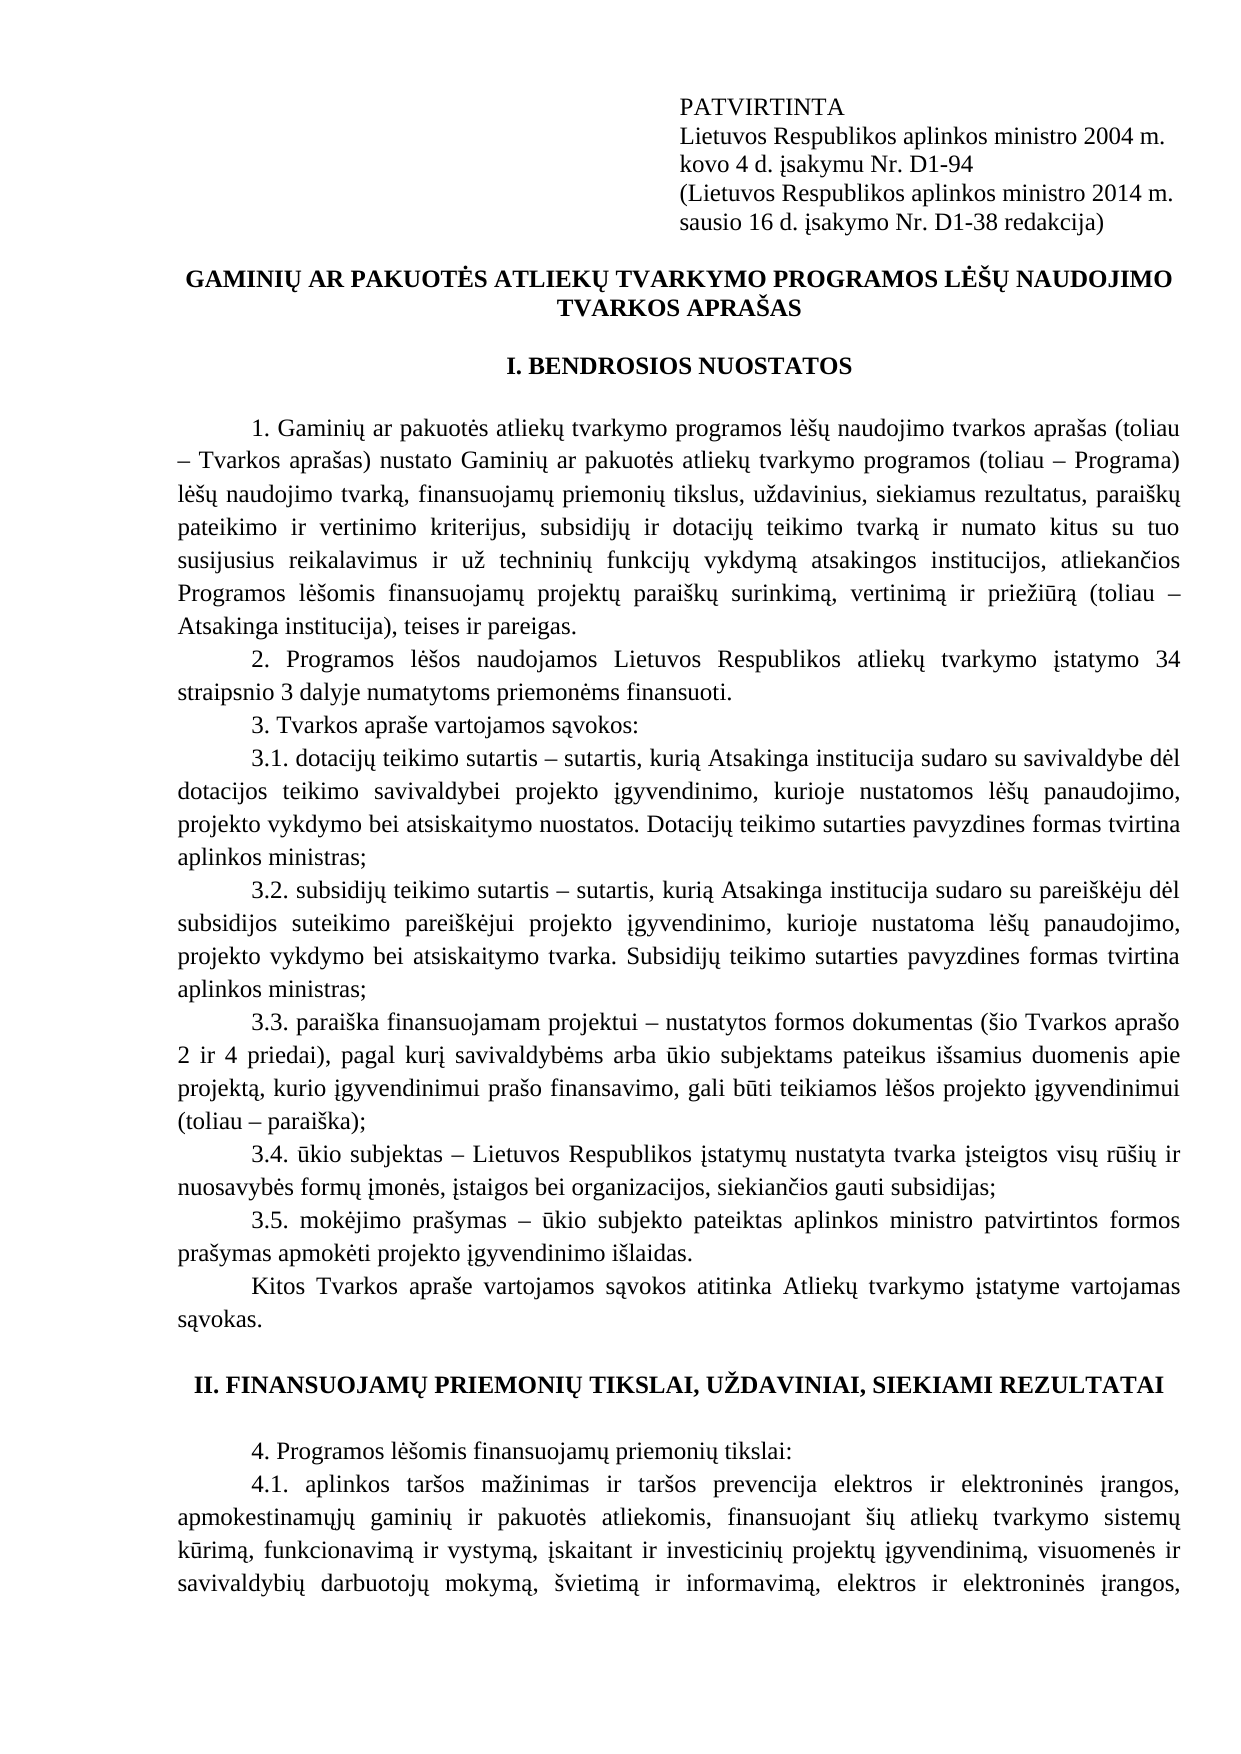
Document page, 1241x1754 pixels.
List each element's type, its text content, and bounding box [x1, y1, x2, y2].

text Lietuvos Respublikos aplinkos ministro 2004 m. kovo 4 d. įsakymu Nr. D1-94 [679, 121, 1181, 178]
text 4.1. aplinkos taršos mažinimas ir taršos prevencija elektros ir elektroninės įrangos, apmokestinamųjų gaminių ir pakuotės atliekomis, finansuojant šių atliekų tvarkymo sistemų kūrimą, funkcionavimą ir vystymą, įskaitant ir investicinių projektų įgyvendinimą, visuomenės ir savivaldybių darbuotojų mokymą, švietimą ir informavimą, elektros ir elektroninės įrangos, [177, 1469, 1181, 1597]
text 4. Programos lėšomis finansuojamų priemonių tikslai: [177, 1436, 1181, 1465]
text GAMINIŲ AR PAKUOTĖS ATLIEKŲ TVARKYMO PROGRAMOS LĖŠŲ NAUDOJIMO TVARKOS APRAŠAS [177, 264, 1181, 322]
text 3.5. mokėjimo prašymas – ūkio subjekto pateiktas aplinkos ministro patvirtintos formos prašymas apmokėti projekto įgyvendinimo išlaidas. [177, 1205, 1181, 1267]
text 2. Programos lėšos naudojamos Lietuvos Respublikos atliekų tvarkymo įstatymo 34 straipsnio 3 dalyje numatytoms priemonėms finansuoti. [177, 644, 1181, 706]
text PATVIRTINTA [679, 92, 1181, 121]
text I. BENDROSIOS NUOSTATOS [177, 351, 1181, 379]
text 3.1. dotacijų teikimo sutartis – sutartis, kurią Atsakinga institucija sudaro su savivaldybe dėl dotacijos teikimo savivaldybei projekto įgyvendinimo, kurioje nustatomos lėšų panaudojimo, projekto vykdymo bei atsiskaitymo nuostatos. Dotacijų teikimo sutarties pavyzdines formas tvirtina aplinkos ministras; [177, 743, 1181, 871]
text Kitos Tvarkos apraše vartojamos sąvokos atitinka Atliekų tvarkymo įstatyme vartojamas sąvokas. [177, 1271, 1181, 1333]
text (Lietuvos Respublikos aplinkos ministro 2014 m. sausio 16 d. įsakymo Nr. D1-38 redakcija) [679, 178, 1181, 236]
text 3.3. paraiška finansuojamam projektui – nustatytos formos dokumentas (šio Tvarkos aprašo 2 ir 4 priedai), pagal kurį savivaldybėms arba ūkio subjektams pateikus išsamius duomenis apie projektą, kurio įgyvendinimui prašo finansavimo, gali būti teikiamos lėšos projekto įgyvendinimui (toliau – paraiška); [177, 1007, 1181, 1135]
text 3.2. subsidijų teikimo sutartis – sutartis, kurią Atsakinga institucija sudaro su pareiškėju dėl subsidijos suteikimo pareiškėjui projekto įgyvendinimo, kurioje nustatoma lėšų panaudojimo, projekto vykdymo bei atsiskaitymo tvarka. Subsidijų teikimo sutarties pavyzdines formas tvirtina aplinkos ministras; [177, 875, 1181, 1003]
text 1. Gaminių ar pakuotės atliekų tvarkymo programos lėšų naudojimo tvarkos aprašas (toliau – Tvarkos aprašas) nustato Gaminių ar pakuotės atliekų tvarkymo programos (toliau – Programa) lėšų naudojimo tvarką, finansuojamų priemonių tikslus, uždavinius, siekiamus rezultatus, paraiškų pateikimo ir vertinimo kriterijus, subsidijų ir dotacijų teikimo tvarką ir numato kitus su tuo susijusius reikalavimus ir už techninių funkcijų vykdymą atsakingos institucijos, atliekančios Programos lėšomis finansuojamų projektų paraiškų surinkimą, vertinimą ir priežiūrą (toliau – Atsakinga institucija), teises ir pareigas. [177, 413, 1181, 639]
text 3.4. ūkio subjektas – Lietuvos Respublikos įstatymų nustatyta tvarka įsteigtos visų rūšių ir nuosavybės formų įmonės, įstaigos bei organizacijos, siekiančios gauti subsidijas; [177, 1139, 1181, 1201]
text 3. Tvarkos apraše vartojamos sąvokos: [177, 710, 1181, 738]
text II. FINANSUOJAMŲ PRIEMONIŲ TIKSLAI, UŽDAVINIAI, SIEKIAMI REZULTATAI [177, 1370, 1181, 1399]
